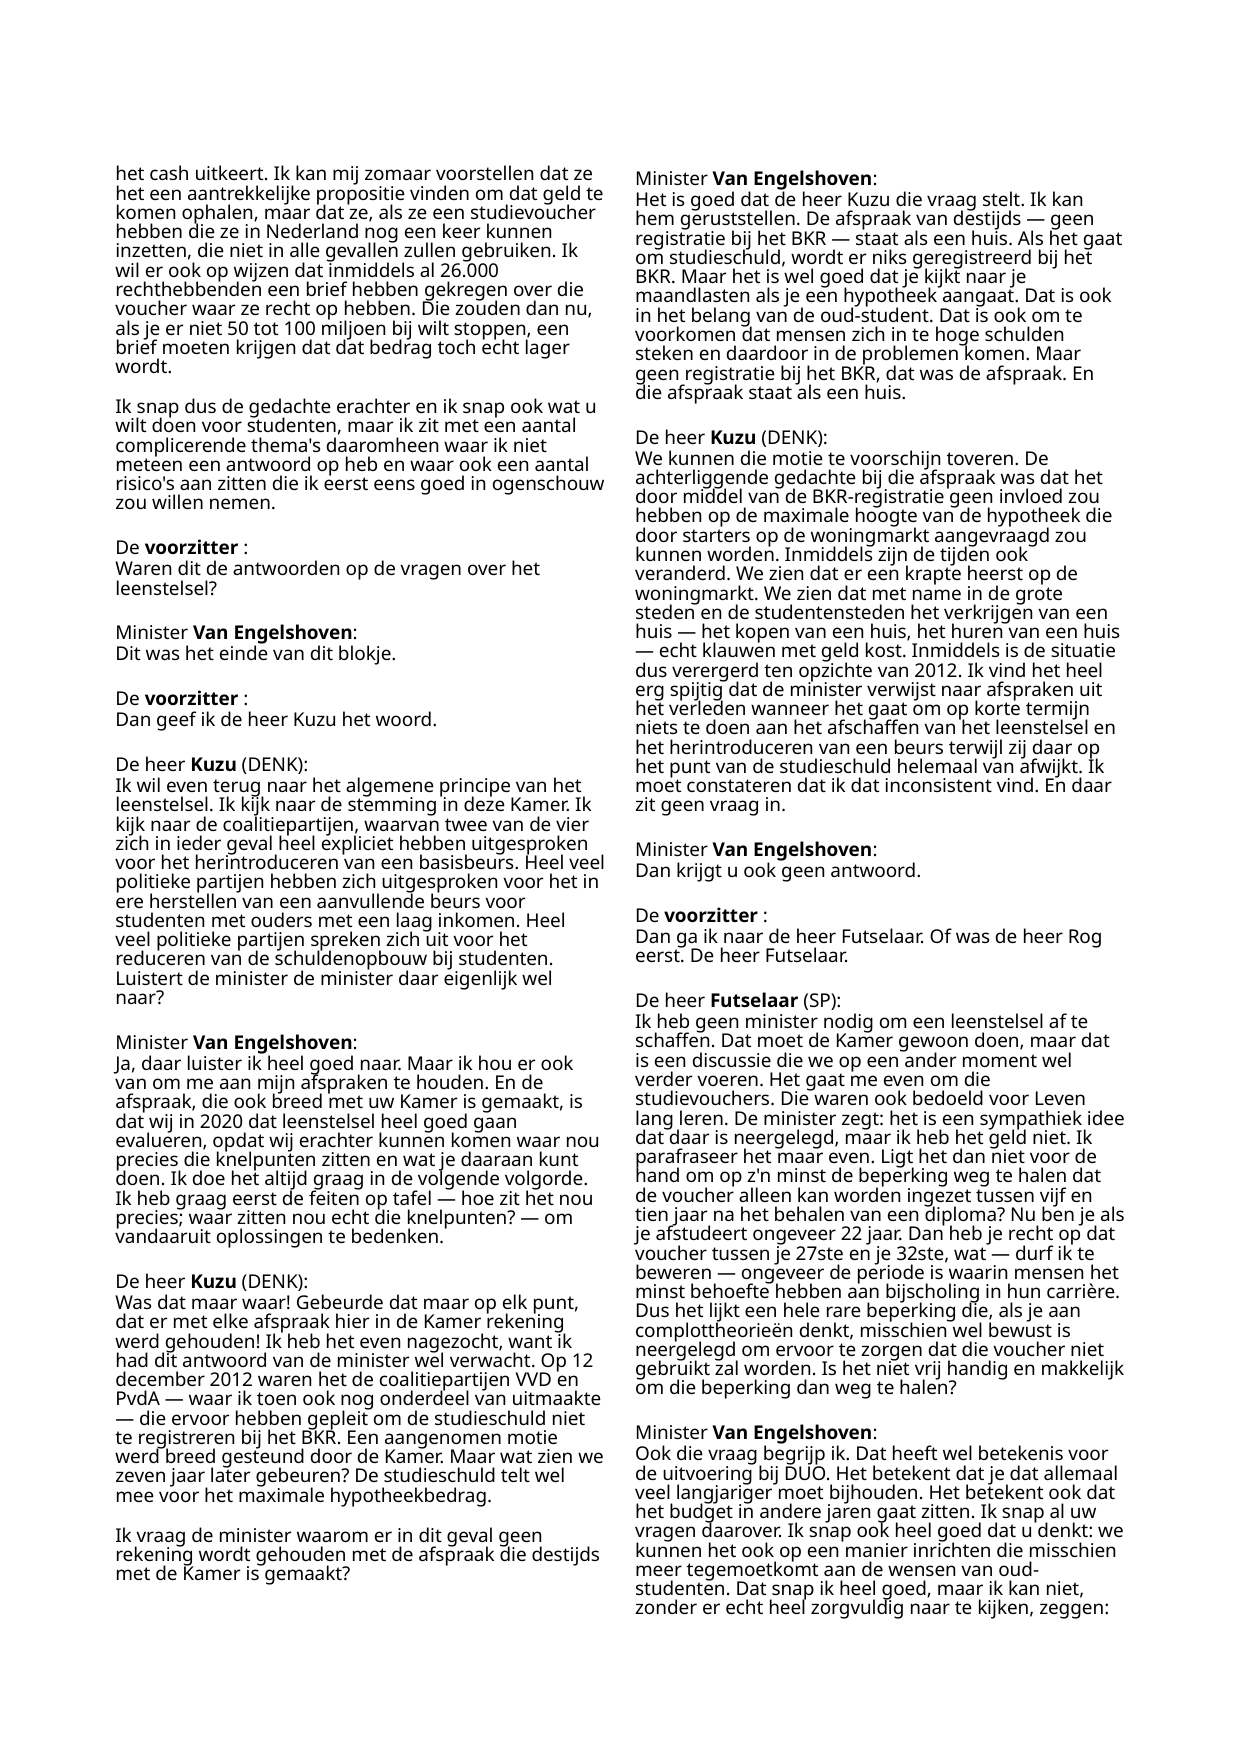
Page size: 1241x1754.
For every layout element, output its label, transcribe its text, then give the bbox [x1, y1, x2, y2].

text Dan ga ik naar de heer Futselaar. Of was de heer Rog eerst. De heer Futselaar. [635, 928, 1125, 967]
text het cash uitkeert. Ik kan mij zomaar voorstellen dat ze het een aantrekkelijke propositie vinden om dat geld te komen ophalen, maar dat ze, als ze een studievoucher hebben die ze in Nederland nog een keer kunnen inzetten, die niet in alle gevallen zullen gebruiken. Ik wil er ook op wijzen dat inmiddels al 26.000 rechthebbenden een brief hebben gekregen over die voucher waar ze recht op hebben. Die zouden dan nu, als je er niet 50 tot 100 miljoen bij wilt stoppen, een brief moeten krijgen dat dat bedrag toch echt lager wordt. [115, 165, 605, 377]
text Dan geef ik de heer Kuzu het woord. [115, 711, 605, 730]
text Dan krijgt u ook geen antwoord. [635, 862, 1125, 882]
text Was dat maar waar! Gebeurde dat maar op elk punt, dat er met elke afspraak hier in de Kamer rekening werd gehouden! Ik heb het even nagezocht, want ik had dit antwoord van de minister wel verwacht. Op 12 december 2012 waren het de coalitiepartijen VVD en PvdA — waar ik toen ook nog onderdeel van uitmaakte — die ervoor hebben gepleit om de studieschuld niet te registreren bij het BKR. Een aangenomen motie werd breed gesteund door de Kamer. Maar wat zien we zeven jaar later gebeuren? De studieschuld telt wel mee voor het maximale hypotheekbedrag. [115, 1294, 605, 1506]
text We kunnen die motie te voorschijn toveren. De achterliggende gedachte bij die afspraak was dat het door middel van de BKR-registratie geen invloed zou hebben op de maximale hoogte van de hypotheek die door starters op de woningmarkt aangevraagd zou kunnen worden. Inmiddels zijn de tijden ook veranderd. We zien dat er een krapte heerst op de woningmarkt. We zien dat met name in de grote steden en de studentensteden het verkrijgen van een huis — het kopen van een huis, het huren van een huis — echt klauwen met geld kost. Inmiddels is de situatie dus verergerd ten opzichte van 2012. Ik vind het heel erg spijtig dat de minister verwijst naar afspraken uit het verleden wanneer het gaat om op korte termijn niets te doen aan het afschaffen van het leenstelsel en het herintroduceren van een beurs terwijl zij daar op het punt van de studieschuld helemaal van afwijkt. Ik moet constateren dat ik dat inconsistent vind. En daar zit geen vraag in. [635, 449, 1125, 816]
text Dit was het einde van dit blokje. [115, 645, 605, 664]
text Ja, daar luister ik heel goed naar. Maar ik hou er ook van om me aan mijn afspraken te houden. En de afspraak, die ook breed met uw Kamer is gemaakt, is dat wij in 2020 dat leenstelsel heel goed gaan evalueren, opdat wij erachter kunnen komen waar nou precies die knelpunten zitten en wat je daaraan kunt doen. Ik doe het altijd graag in de volgende volgorde. Ik heb graag eerst de feiten op tafel — hoe zit het nou precies; waar zitten nou echt die knelpunten? — om vandaaruit oplossingen te bedenken. [115, 1055, 605, 1247]
text Ik heb geen minister nodig om een leenstelsel af te schaffen. Dat moet de Kamer gewoon doen, maar dat is een discussie die we op een ander moment wel verder voeren. Het gaat me even om die studievouchers. Die waren ook bedoeld voor Leven lang leren. De minister zegt: het is een sympathiek idee dat daar is neergelegd, maar ik heb het geld niet. Ik parafraseer het maar even. Ligt het dan niet voor de hand om op z'n minst de beperking weg te halen dat de voucher alleen kan worden ingezet tussen vijf en tien jaar na het behalen van een diploma? Nu ben je als je afstudeert ongeveer 22 jaar. Dan heb je recht op dat voucher tussen je 27ste en je 32ste, wat — durf ik te beweren — ongeveer de periode is waarin mensen het minst behoefte hebben aan bijscholing in hun carrière. Dus het lijkt een hele rare beperking die, als je aan complottheorieën denkt, misschien wel bewust is neergelegd om ervoor te zorgen dat die voucher niet gebruikt zal worden. Is het niet vrij handig en makkelijk om die beperking dan weg te halen? [635, 1013, 1125, 1399]
text Ik vraag de minister waarom er in dit geval geen rekening wordt gehouden met de afspraak die destijds met de Kamer is gemaakt? [115, 1527, 605, 1584]
text Minister Van Engelshoven: [115, 1029, 605, 1055]
text Minister Van Engelshoven: [635, 1419, 1125, 1445]
text De voorzitter : [115, 534, 605, 560]
text Minister Van Engelshoven: [635, 165, 1125, 191]
text De voorzitter : [115, 685, 605, 711]
text De heer Kuzu (DENK): [115, 1268, 605, 1294]
text Waren dit de antwoorden op de vragen over het leenstelsel? [115, 560, 605, 599]
text Minister Van Engelshoven: [115, 619, 605, 645]
text De voorzitter : [635, 902, 1125, 928]
text De heer Kuzu (DENK): [115, 751, 605, 777]
text Minister Van Engelshoven: [635, 837, 1125, 862]
text Het is goed dat de heer Kuzu die vraag stelt. Ik kan hem geruststellen. De afspraak van destijds — geen registratie bij het BKR — staat als een huis. Als het gaat om studieschuld, wordt er niks geregistreerd bij het BKR. Maar het is wel goed dat je kijkt naar je maandlasten als je een hypotheek aangaat. Dat is ook in het belang van de oud-student. Dat is ook om te voorkomen dat mensen zich in te hoge schulden steken en daardoor in de problemen komen. Maar geen registratie bij het BKR, dat was de afspraak. En die afspraak staat als een huis. [635, 191, 1125, 403]
text Ik wil even terug naar het algemene principe van het leenstelsel. Ik kijk naar de stemming in deze Kamer. Ik kijk naar de coalitiepartijen, waarvan twee van de vier zich in ieder geval heel expliciet hebben uitgesproken voor het herintroduceren van een basisbeurs. Heel veel politieke partijen hebben zich uitgesproken voor het in ere herstellen van een aanvullende beurs voor studenten met ouders met een laag inkomen. Heel veel politieke partijen spreken zich uit voor het reduceren van de schuldenopbouw bij studenten. Luistert de minister de minister daar eigenlijk wel naar? [115, 777, 605, 1008]
text Ook die vraag begrijp ik. Dat heeft wel betekenis voor de uitvoering bij DUO. Het betekent dat je dat allemaal veel langjariger moet bijhouden. Het betekent ook dat het budget in andere jaren gaat zitten. Ik snap al uw vragen daarover. Ik snap ook heel goed dat u denkt: we kunnen het ook op een manier inrichten die misschien meer tegemoetkomt aan de wensen van oud-studenten. Dat snap ik heel goed, maar ik kan niet, zonder er echt heel zorgvuldig naar te kijken, zeggen: [635, 1445, 1125, 1619]
text Ik snap dus de gedachte erachter en ik snap ook wat u wilt doen voor studenten, maar ik zit met een aantal complicerende thema's daaromheen waar ik niet meteen een antwoord op heb en waar ook een aantal risico's aan zitten die ik eerst eens goed in ogenschouw zou willen nemen. [115, 398, 605, 514]
text De heer Kuzu (DENK): [635, 424, 1125, 449]
text De heer Futselaar (SP): [635, 987, 1125, 1013]
